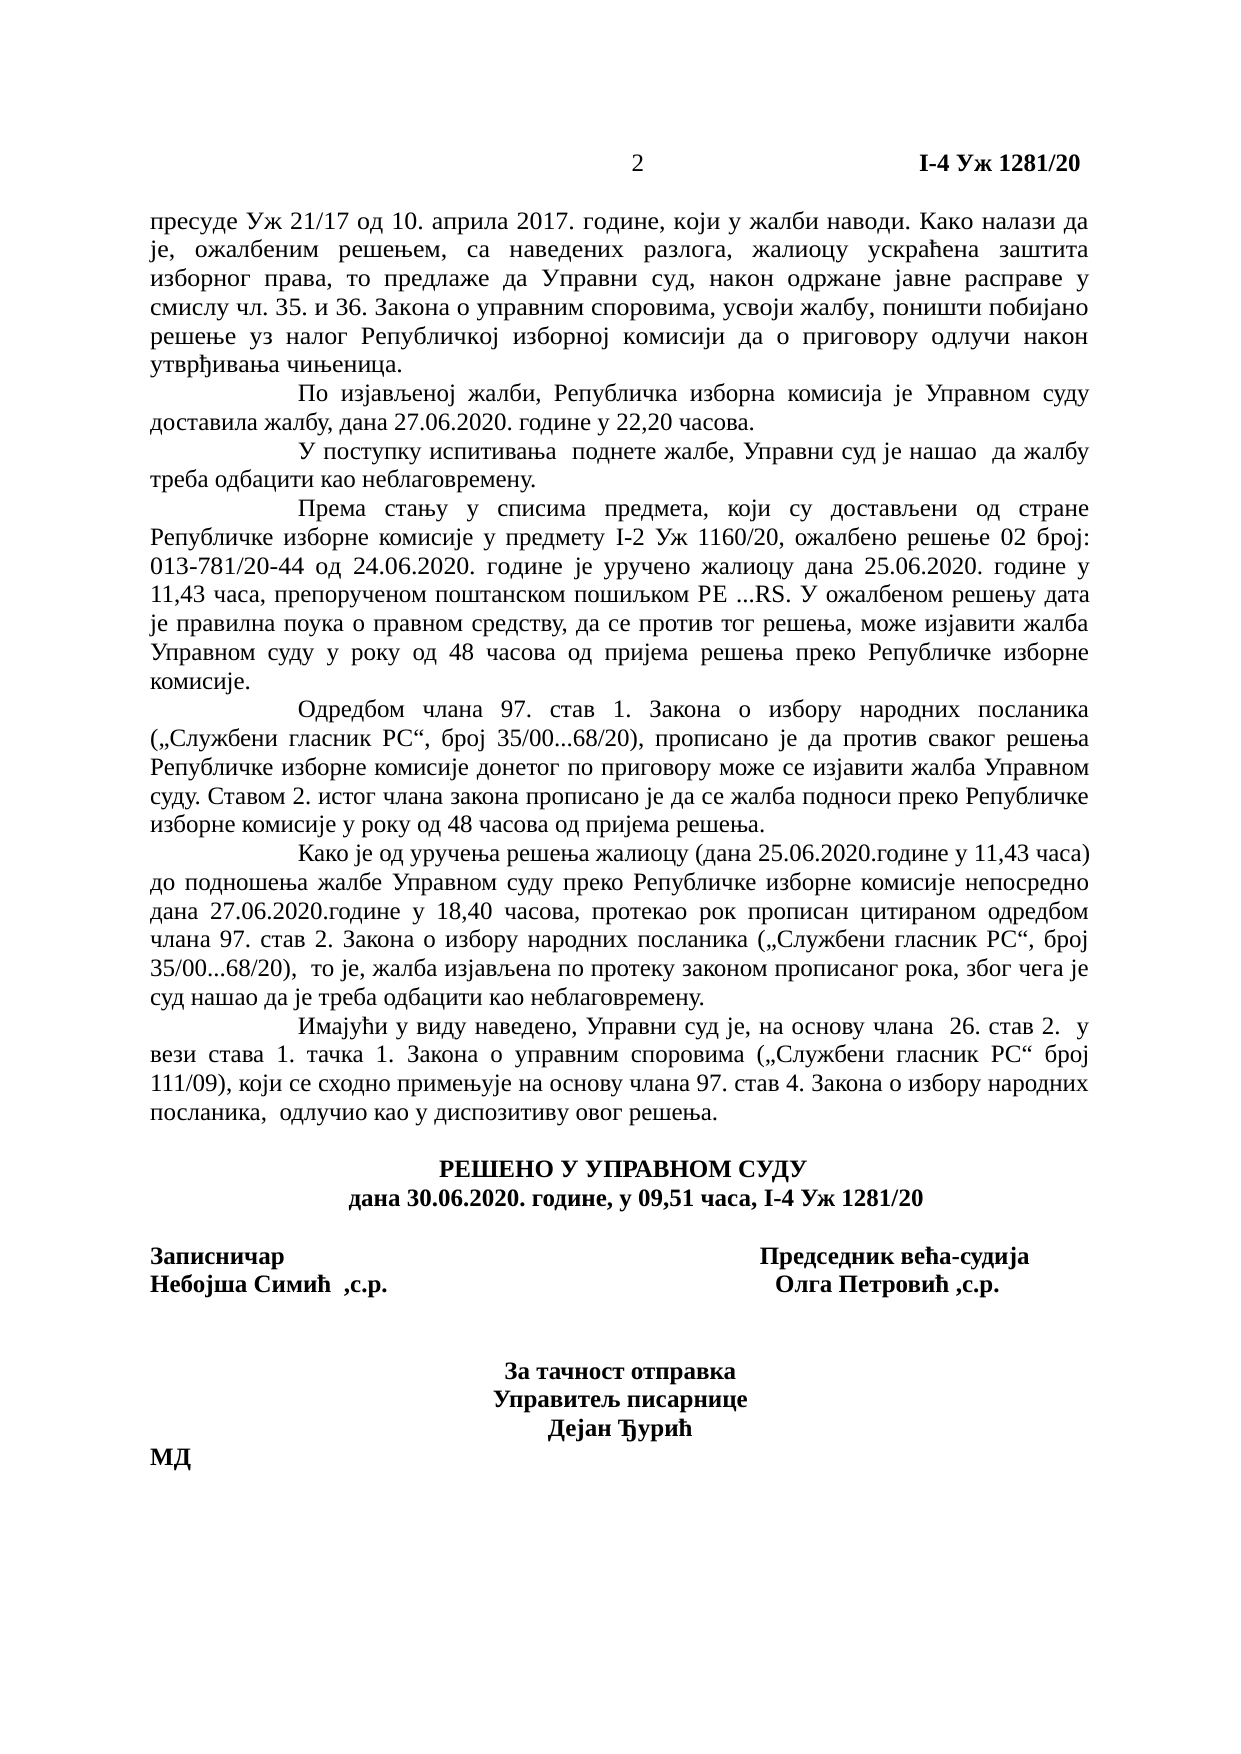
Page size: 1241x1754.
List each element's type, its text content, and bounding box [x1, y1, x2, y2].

text У поступку испитивања поднете жалбе, Управни суд је нашао да жалбу треба одбацити као неблаговремену. [150, 436, 1090, 493]
text За тачност отправка [150, 1356, 1090, 1384]
text пресуде Уж 21/17 од 10. априла 2017. године, који у жалби наводи. Како налази да је, ожалбеним решењем, са наведених разлога, жалиоцу ускраћена заштита изборног права, то предлаже да Управни суд, након одржане јавне расправе у смислу чл. 35. и 36. Закона о управним споровима, усвоји жалбу, поништи побијано решење уз налог Републичкој изборној комисији да о приговору одлучи након утврђивања чињеница. [150, 206, 1090, 378]
text Према стању у списима предмета, који су достављени од стране Републичке изборне комисије у предмету I-2 Уж 1160/20, ожалбено решење 02 број: 013-781/20-44 од 24.06.2020. године је уручено жалиоцу дана 25.06.2020. године у 11,43 часа, препорученом поштанском пошиљком РE ...RS. У ожалбеном решењу дата је правилна поука о правном средству, да се против тог решења, може изјавити жалба Управном суду у року од 48 часова од пријема решења преко Републичке изборне комисије. [150, 493, 1090, 694]
text РЕШЕНО У УПРАВНОМ СУДУ [150, 1154, 1090, 1183]
text Записничар Председник већа-судија [150, 1241, 1090, 1269]
text По изјављеној жалби, Републичка изборна комисија је Управном суду доставила жалбу, дана 27.06.2020. године у 22,20 часова. [150, 378, 1090, 436]
text Одредбом члана 97. став 1. Закона о избору народних посланика („Службени гласник РС“, број 35/00...68/20), прописано је да против сваког решења Републичке изборне комисије донетог по приговору може се изјавити жалба Управном суду. Ставом 2. истог члана закона прописано је да се жалба подноси преко Републичке изборне комисије у року од 48 часова од пријема решења. [150, 694, 1090, 838]
text Како је од уручења решења жалиоцу (дана 25.06.2020.године у 11,43 часа) до подношења жалбе Управном суду преко Републичке изборне комисије непосредно дана 27.06.2020.године у 18,40 часова, протекао рок прописан цитираном одредбом члана 97. став 2. Закона о избору народних посланика („Службени гласник РС“, број 35/00...68/20), то је, жалба изјављена по протеку законом прописаног рока, због чега је суд нашао да је треба одбацити као неблаговремену. [150, 838, 1090, 1011]
text Небојша Симић ,с.р. Олга Петровић ,с.р. [150, 1269, 1090, 1298]
text дана 30.06.2020. године, у 09,51 часа, I-4 Уж 1281/20 [150, 1183, 1090, 1212]
text МД [150, 1442, 1090, 1471]
text Управитељ писарнице [150, 1384, 1090, 1413]
text Имајући у виду наведено, Управни суд је, на основу члана 26. став 2. у вези става 1. тачка 1. Закона о управним споровима („Службени гласник РС“ број 111/09), који се сходно примењује на основу члана 97. став 4. Закона о избору народних посланика, одлучио као у диспозитиву овог решења. [150, 1011, 1090, 1126]
text Дејан Ђурић [150, 1413, 1090, 1442]
